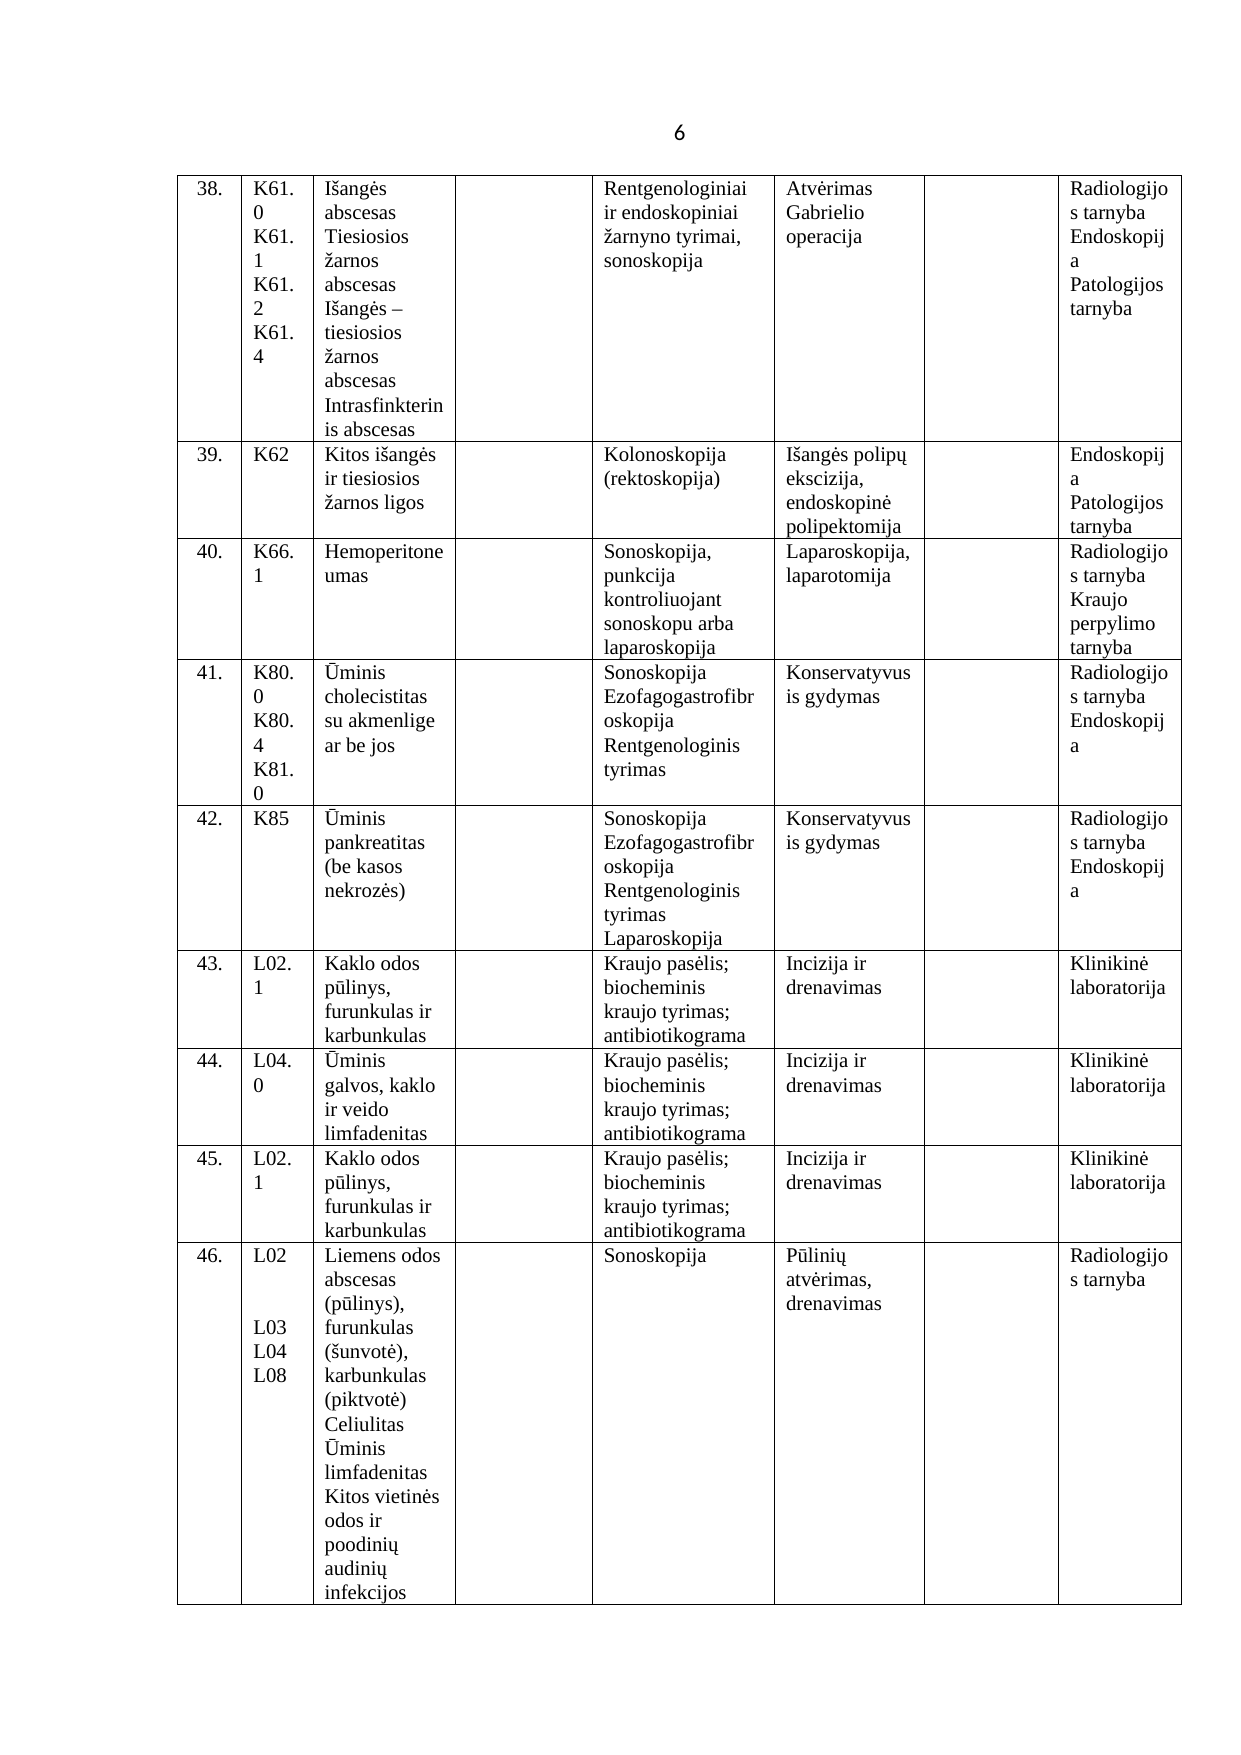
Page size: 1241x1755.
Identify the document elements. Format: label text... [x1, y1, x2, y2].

table_cell L02.1 [242, 951, 313, 1047]
table_cell [456, 1243, 592, 1604]
table_cell Radiologijos tarnyba [1059, 1243, 1181, 1604]
table_cell Rentgenologiniai ir endoskopiniai žarnyno tyrimai, sonoskopija [593, 176, 774, 441]
table_cell Kraujo pasėlis; biocheminis kraujo tyrimas; antibiotikograma [593, 1146, 774, 1242]
table_cell [925, 951, 1058, 1047]
table_cell Kolonoskopija (rektoskopija) [593, 442, 774, 538]
table_cell Incizija ir drenavimas [775, 1146, 924, 1242]
table_cell [925, 806, 1058, 950]
table_cell [925, 442, 1058, 538]
table_cell Ūminis galvos, kaklo ir veido limfadenitas [314, 1049, 455, 1145]
table_cell Kaklo odos pūlinys, furunkulas ir karbunkulas [314, 1146, 455, 1242]
table_cell 41. [178, 660, 241, 805]
table_cell [925, 539, 1058, 659]
table_cell Sonoskopija Ezofagogastrofibroskopija Rentgenologinis tyrimas [593, 660, 774, 805]
table_cell Išangės abscesas Tiesiosios žarnos abscesas Išangės – tiesiosios žarnos abscesas Intrasfinkterinis abscesas [314, 176, 455, 441]
table_cell Klinikinė laboratorija [1059, 951, 1181, 1047]
table_cell Ūminis cholecistitas su akmenlige ar be jos [314, 660, 455, 805]
table_cell Liemens odos abscesas (pūlinys), furunkulas (šunvotė), karbunkulas (piktvotė) Celiulitas Ūminis limfadenitas Kitos vietinės odos ir poodinių audinių infekcijos [314, 1243, 455, 1604]
table_cell [456, 951, 592, 1047]
table_cell Radiologijos tarnyba Kraujo perpylimo tarnyba [1059, 539, 1181, 659]
table_cell 38. [178, 176, 241, 441]
table_cell L02 L03 L04 L08 [242, 1243, 313, 1604]
table_cell 44. [178, 1049, 241, 1145]
table_cell K80.0 K80.4 K81.0 [242, 660, 313, 805]
table_cell Sonoskopija, punkcija kontroliuojant sonoskopu arba laparoskopija [593, 539, 774, 659]
table_cell [925, 1146, 1058, 1242]
table_cell Endoskopija Patologijos tarnyba [1059, 442, 1181, 538]
table_cell Kitos išangės ir tiesiosios žarnos ligos [314, 442, 455, 538]
table_cell [925, 1243, 1058, 1604]
table_cell 43. [178, 951, 241, 1047]
table_cell Sonoskopija [593, 1243, 774, 1604]
table_cell Radiologijos tarnyba Endoskopija Patologijos tarnyba [1059, 176, 1181, 441]
table_cell [925, 1049, 1058, 1145]
table_cell [456, 442, 592, 538]
table_cell Radiologijos tarnyba Endoskopija [1059, 806, 1181, 950]
table_cell Atvėrimas Gabrielio operacija [775, 176, 924, 441]
table_cell Pūlinių atvėrimas, drenavimas [775, 1243, 924, 1604]
table_cell K61.0 K61.1 K61.2 K61.4 [242, 176, 313, 441]
table_cell K66.1 [242, 539, 313, 659]
table_cell [456, 1049, 592, 1145]
table_cell [456, 176, 592, 441]
table_cell K62 [242, 442, 313, 538]
table_cell L04.0 [242, 1049, 313, 1145]
table_cell [925, 660, 1058, 805]
table_cell [456, 660, 592, 805]
table_cell Radiologijos tarnyba Endoskopija [1059, 660, 1181, 805]
table_cell [456, 1146, 592, 1242]
table_cell Ūminis pankreatitas (be kasos nekrozės) [314, 806, 455, 950]
table_cell Išangės polipų ekscizija, endoskopinė polipektomija [775, 442, 924, 538]
table_cell K85 [242, 806, 313, 950]
table_cell Kraujo pasėlis; biocheminis kraujo tyrimas; antibiotikograma [593, 1049, 774, 1145]
table_cell Klinikinė laboratorija [1059, 1049, 1181, 1145]
table_cell [456, 806, 592, 950]
table_cell 39. [178, 442, 241, 538]
table_cell 46. [178, 1243, 241, 1604]
table_cell 45. [178, 1146, 241, 1242]
table_cell 40. [178, 539, 241, 659]
table_cell Kaklo odos pūlinys, furunkulas ir karbunkulas [314, 951, 455, 1047]
table_cell Laparoskopija, laparotomija [775, 539, 924, 659]
table_cell Sonoskopija Ezofagogastrofibroskopija Rentgenologinis tyrimas Laparoskopija [593, 806, 774, 950]
table_cell [925, 176, 1058, 441]
table_cell Konservatyvusis gydymas [775, 806, 924, 950]
table_cell Incizija ir drenavimas [775, 1049, 924, 1145]
table_cell Konservatyvusis gydymas [775, 660, 924, 805]
table_cell Incizija ir drenavimas [775, 951, 924, 1047]
table_cell L02.1 [242, 1146, 313, 1242]
table_cell Klinikinė laboratorija [1059, 1146, 1181, 1242]
table_cell [456, 539, 592, 659]
table_cell 42. [178, 806, 241, 950]
table_cell Kraujo pasėlis; biocheminis kraujo tyrimas; antibiotikograma [593, 951, 774, 1047]
table_cell Hemoperitoneumas [314, 539, 455, 659]
